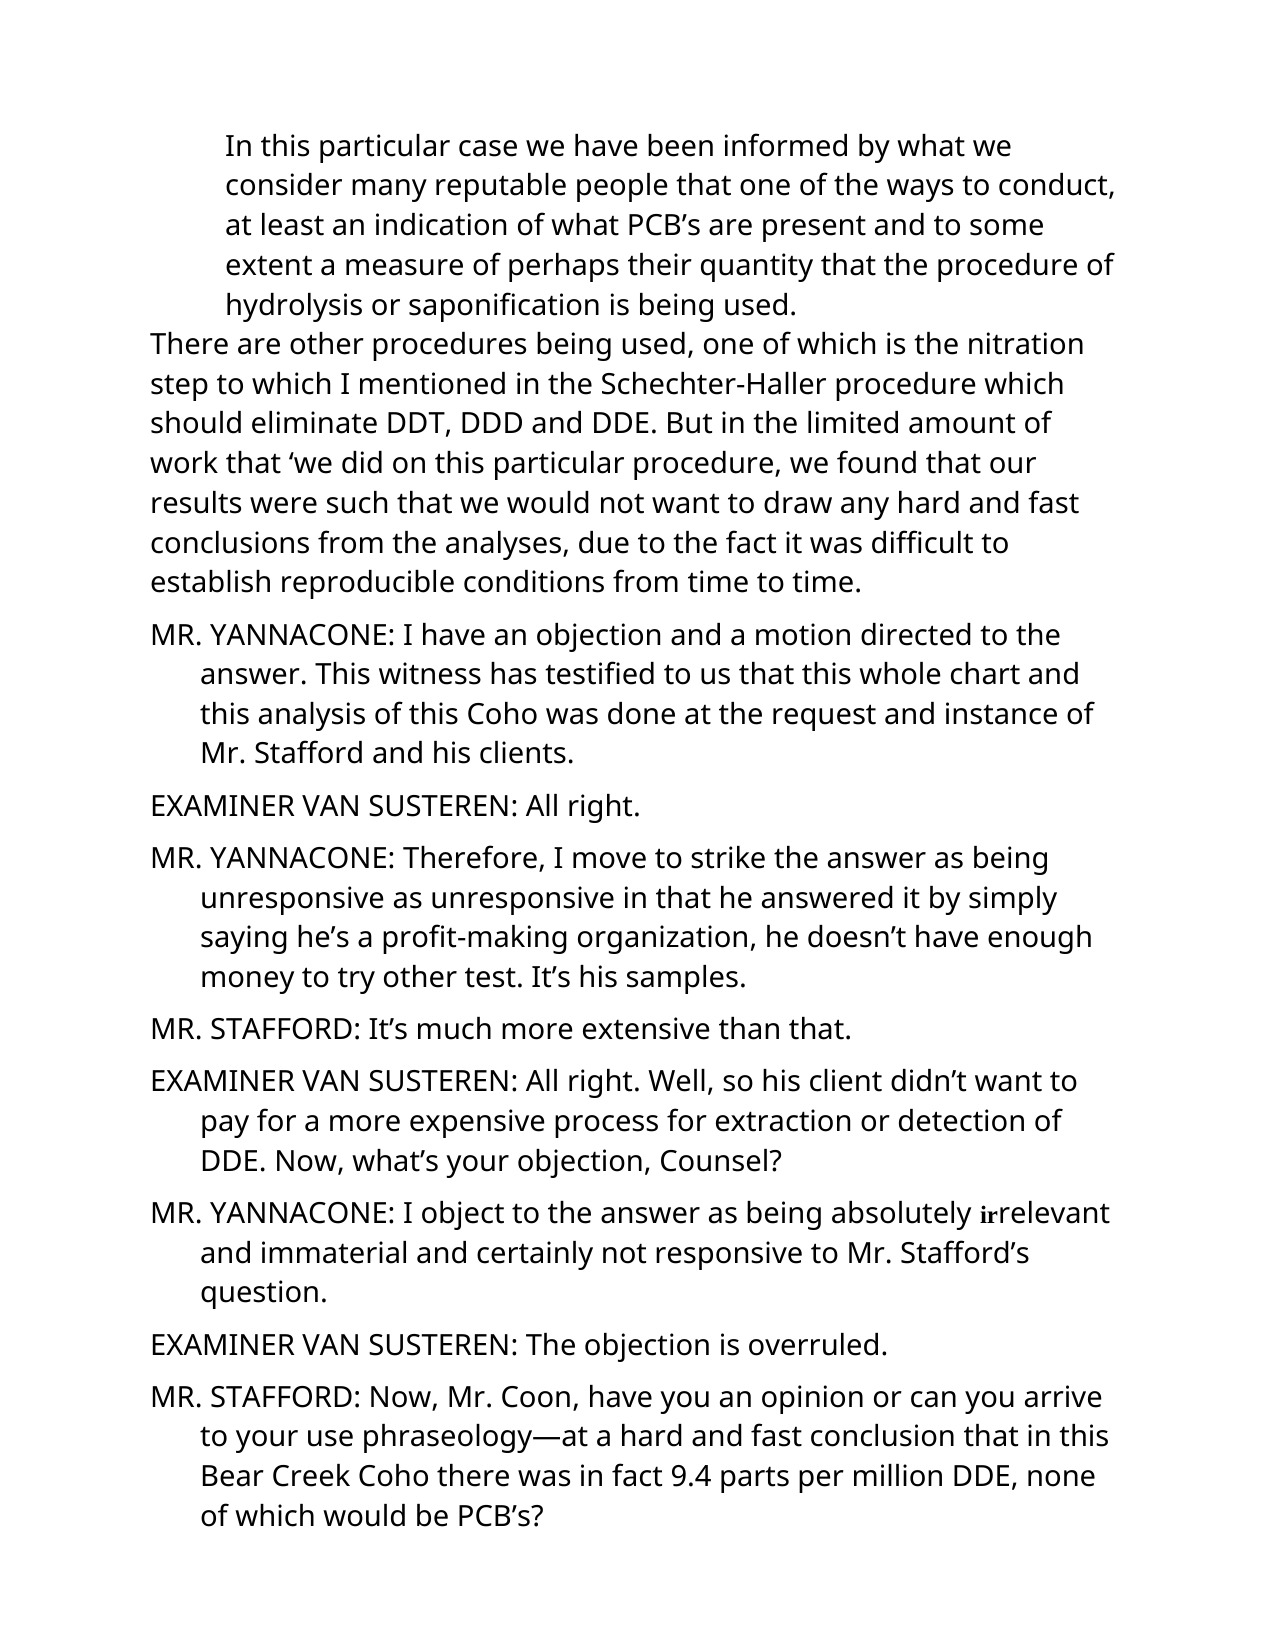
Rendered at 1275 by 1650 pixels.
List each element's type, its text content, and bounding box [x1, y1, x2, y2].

text There are other procedures being used, one of which is the nitration step to which I mentioned in the Schechter-Haller procedure which should eliminate DDT, DDD and DDE. But in the limited amount of work that ‘we did on this particular procedure, we found that our results were such that we would not want to draw any hard and fast conclusions from the analyses, due to the fact it was difficult to establish reproducible conditions from time to time. [150, 323, 1125, 601]
text In this particular case we have been informed by what we consider many reputable people that one of the ways to conduct, at least an indication of what PCB’s are present and to some extent a measure of perhaps their quantity that the procedure of hydrolysis or saponification is being used. [175, 125, 1125, 323]
text MR. YANNACONE: I have an objection and a motion directed to the answer. This witness has testified to us that this whole chart and this analysis of this Coho was done at the request and instance of Mr. Stafford and his clients. [150, 614, 1125, 772]
text MR. STAFFORD: It’s much more extensive than that. [150, 1008, 1125, 1048]
text MR. YANNACONE: I object to the answer as being absolutely irrelevant and immaterial and certainly not responsive to Mr. Stafford’s question. [150, 1192, 1125, 1311]
text EXAMINER VAN SUSTEREN: All right. Well, so his client didn’t want to pay for a more expensive process for extraction or detection of DDE. Now, what’s your objection, Counsel? [150, 1061, 1125, 1180]
text EXAMINER VAN SUSTEREN: All right. [150, 785, 1125, 825]
text EXAMINER VAN SUSTEREN: The objection is overruled. [150, 1324, 1125, 1363]
text MR. STAFFORD: Now, Mr. Coon, have you an opinion or can you arrive to your use phraseology—at a hard and fast conclusion that in this Bear Creek Coho there was in fact 9.4 parts per million DDE, none of which would be PCB’s? [150, 1376, 1125, 1535]
text MR. YANNACONE: Therefore, I move to strike the answer as being unresponsive as unresponsive in that he answered it by simply saying he’s a profit-making organization, he doesn’t have enough money to try other test. It’s his samples. [150, 837, 1125, 996]
